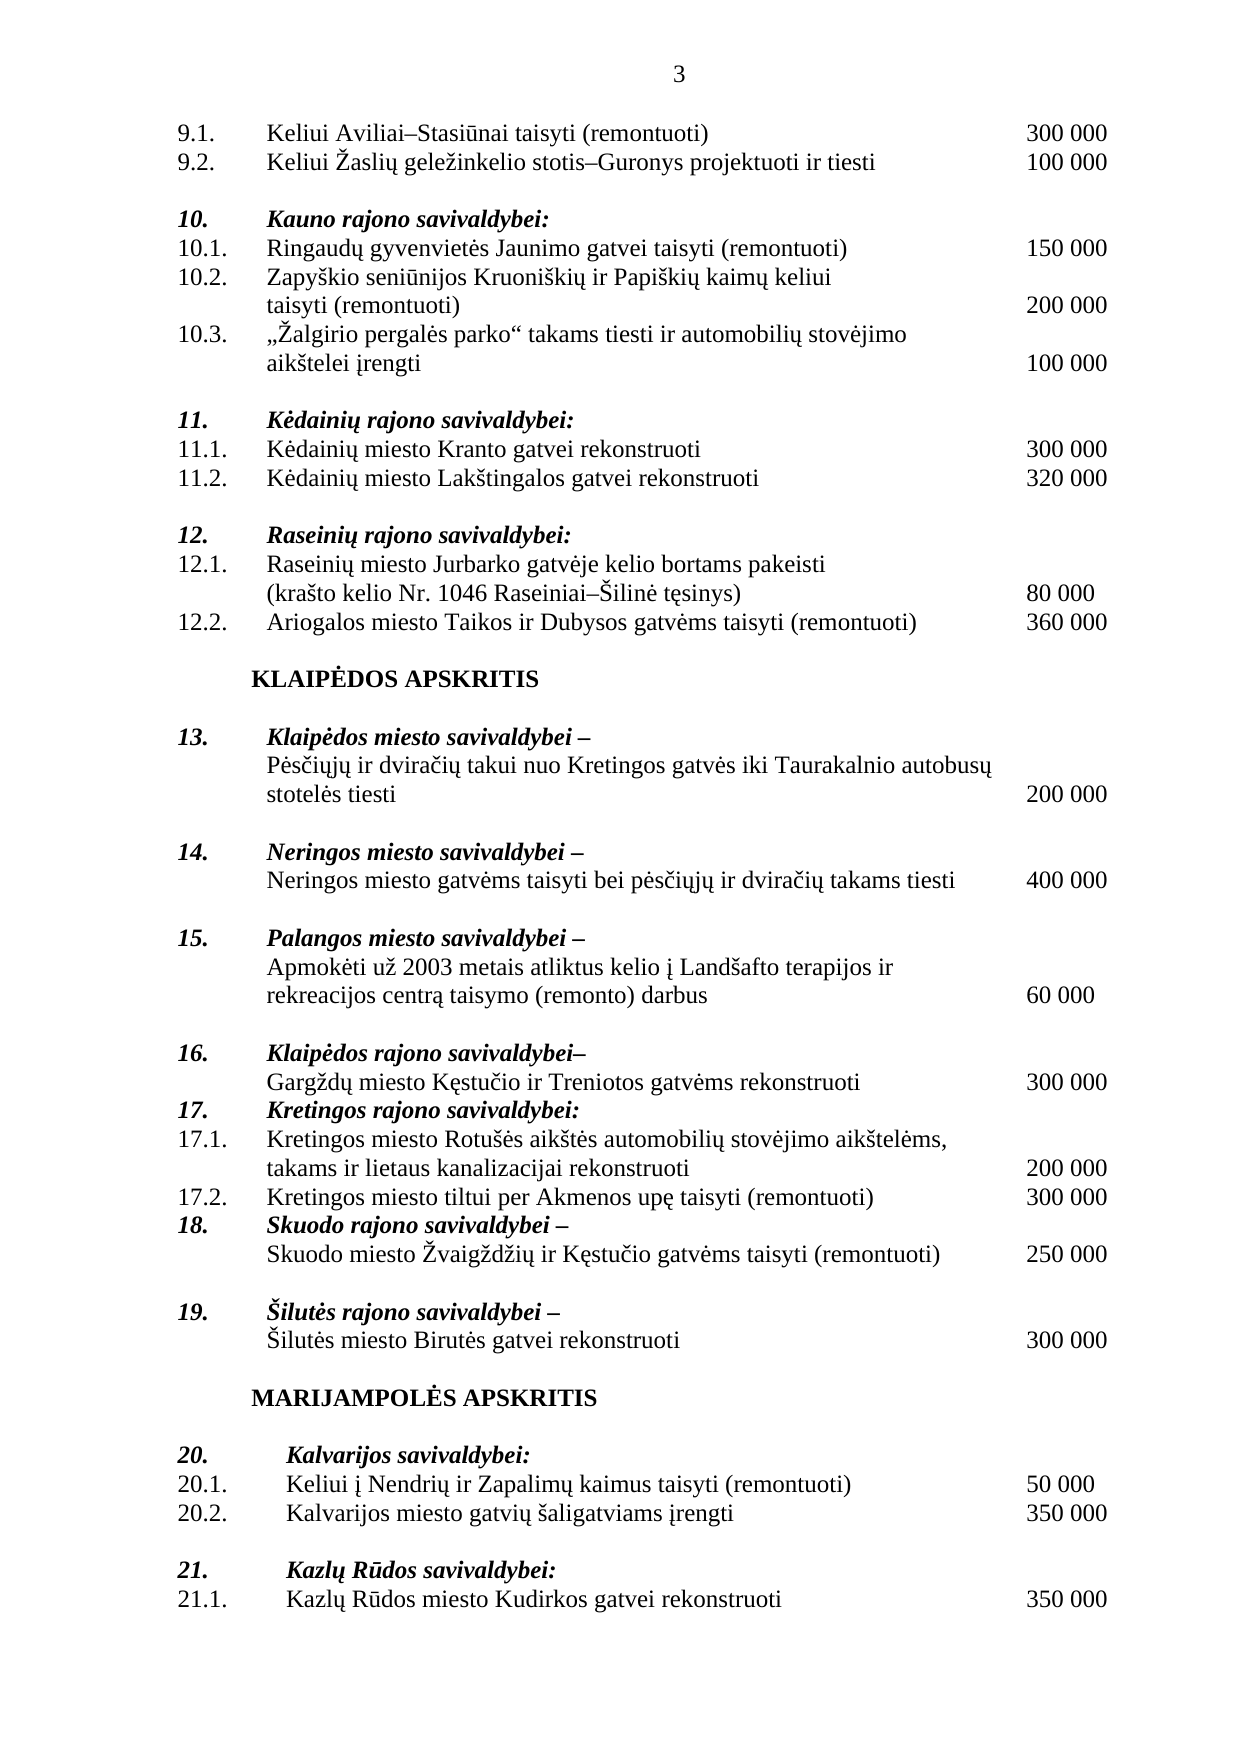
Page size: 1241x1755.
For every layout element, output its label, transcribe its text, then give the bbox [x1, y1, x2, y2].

text takams ir lietaus kanalizacijai rekonstruoti 200 000 [177, 1153, 1181, 1182]
text 12.2. Ariogalos miesto Taikos ir Dubysos gatvėms taisyti (remontuoti) 360 000 [177, 607, 1181, 636]
text (krašto kelio Nr. 1046 Raseiniai–Šilinė tęsinys) 80 000 [177, 578, 1181, 607]
text stotelės tiesti 200 000 [177, 779, 1181, 808]
text Marijampolės apskritis [177, 1383, 1181, 1412]
text taisyti (remontuoti) 200 000 [177, 291, 1181, 319]
text 13. Klaipėdos miesto savivaldybei – [177, 722, 1181, 751]
text 10.1. Ringaudų gyvenvietės Jaunimo gatvei taisyti (remontuoti) 150 000 [177, 233, 1181, 262]
text 17.2. Kretingos miesto tiltui per Akmenos upę taisyti (remontuoti) 300 000 [177, 1182, 1181, 1211]
text 12. Raseinių rajono savivaldybei: [177, 521, 1181, 549]
text Gargždų miesto Kęstučio ir Treniotos gatvėms rekonstruoti 300 000 [177, 1067, 1181, 1096]
text rekreacijos centrą taisymo (remonto) darbus 60 000 [177, 981, 1181, 1009]
text aikštelei įrengti 100 000 [177, 348, 1181, 377]
text Apmokėti už 2003 metais atliktus kelio į Landšafto terapijos ir [177, 952, 1181, 981]
text 11.1. Kėdainių miesto Kranto gatvei rekonstruoti 300 000 [177, 434, 1181, 463]
text 11. Kėdainių rajono savivaldybei: [177, 406, 1181, 434]
text Šilutės miesto Birutės gatvei rekonstruoti 300 000 [177, 1326, 1181, 1354]
text 17.1. Kretingos miesto Rotušės aikštės automobilių stovėjimo aikštelėms, [177, 1124, 1181, 1153]
text 10.3. „Žalgirio pergalės parko“ takams tiesti ir automobilių stovėjimo [177, 319, 1181, 348]
text 11.2. Kėdainių miesto Lakštingalos gatvei rekonstruoti 320 000 [177, 463, 1181, 492]
text 10. Kauno rajono savivaldybei: [177, 204, 1181, 233]
text Klaipėdos apskritis [177, 664, 1181, 693]
text 12.1. Raseinių miesto Jurbarko gatvėje kelio bortams pakeisti [177, 549, 1181, 578]
text 21. Kazlų Rūdos savivaldybei: [177, 1556, 1181, 1584]
text 14. Neringos miesto savivaldybei – [177, 837, 1181, 866]
text Skuodo miesto Žvaigždžių ir Kęstučio gatvėms taisyti (remontuoti) 250 000 [177, 1239, 1181, 1268]
text 20.2. Kalvarijos miesto gatvių šaligatviams įrengti 350 000 [177, 1498, 1181, 1527]
text 17. Kretingos rajono savivaldybei: [177, 1096, 1181, 1124]
text 19. Šilutės rajono savivaldybei – [177, 1297, 1181, 1326]
text 21.1. Kazlų Rūdos miesto Kudirkos gatvei rekonstruoti 350 000 [177, 1584, 1181, 1613]
text Neringos miesto gatvėms taisyti bei pėsčiųjų ir dviračių takams tiesti 400 000 [177, 866, 1181, 894]
text 16. Klaipėdos rajono savivaldybei– [177, 1038, 1181, 1067]
text 20.1. Keliui į Nendrių ir Zapalimų kaimus taisyti (remontuoti) 50 000 [177, 1469, 1181, 1498]
text Pėsčiųjų ir dviračių takui nuo Kretingos gatvės iki Taurakalnio autobusų [177, 751, 1181, 779]
text 15. Palangos miesto savivaldybei – [177, 923, 1181, 952]
text 18. Skuodo rajono savivaldybei – [177, 1211, 1181, 1239]
text 9.2. Keliui Žaslių geležinkelio stotis–Guronys projektuoti ir tiesti 100 000 [177, 147, 1181, 176]
text 10.2. Zapyškio seniūnijos Kruoniškių ir Papiškių kaimų keliui [177, 262, 1181, 291]
text 20. Kalvarijos savivaldybei: [177, 1441, 1181, 1469]
text 9.1. Keliui Aviliai–Stasiūnai taisyti (remontuoti) 300 000 [177, 118, 1181, 147]
